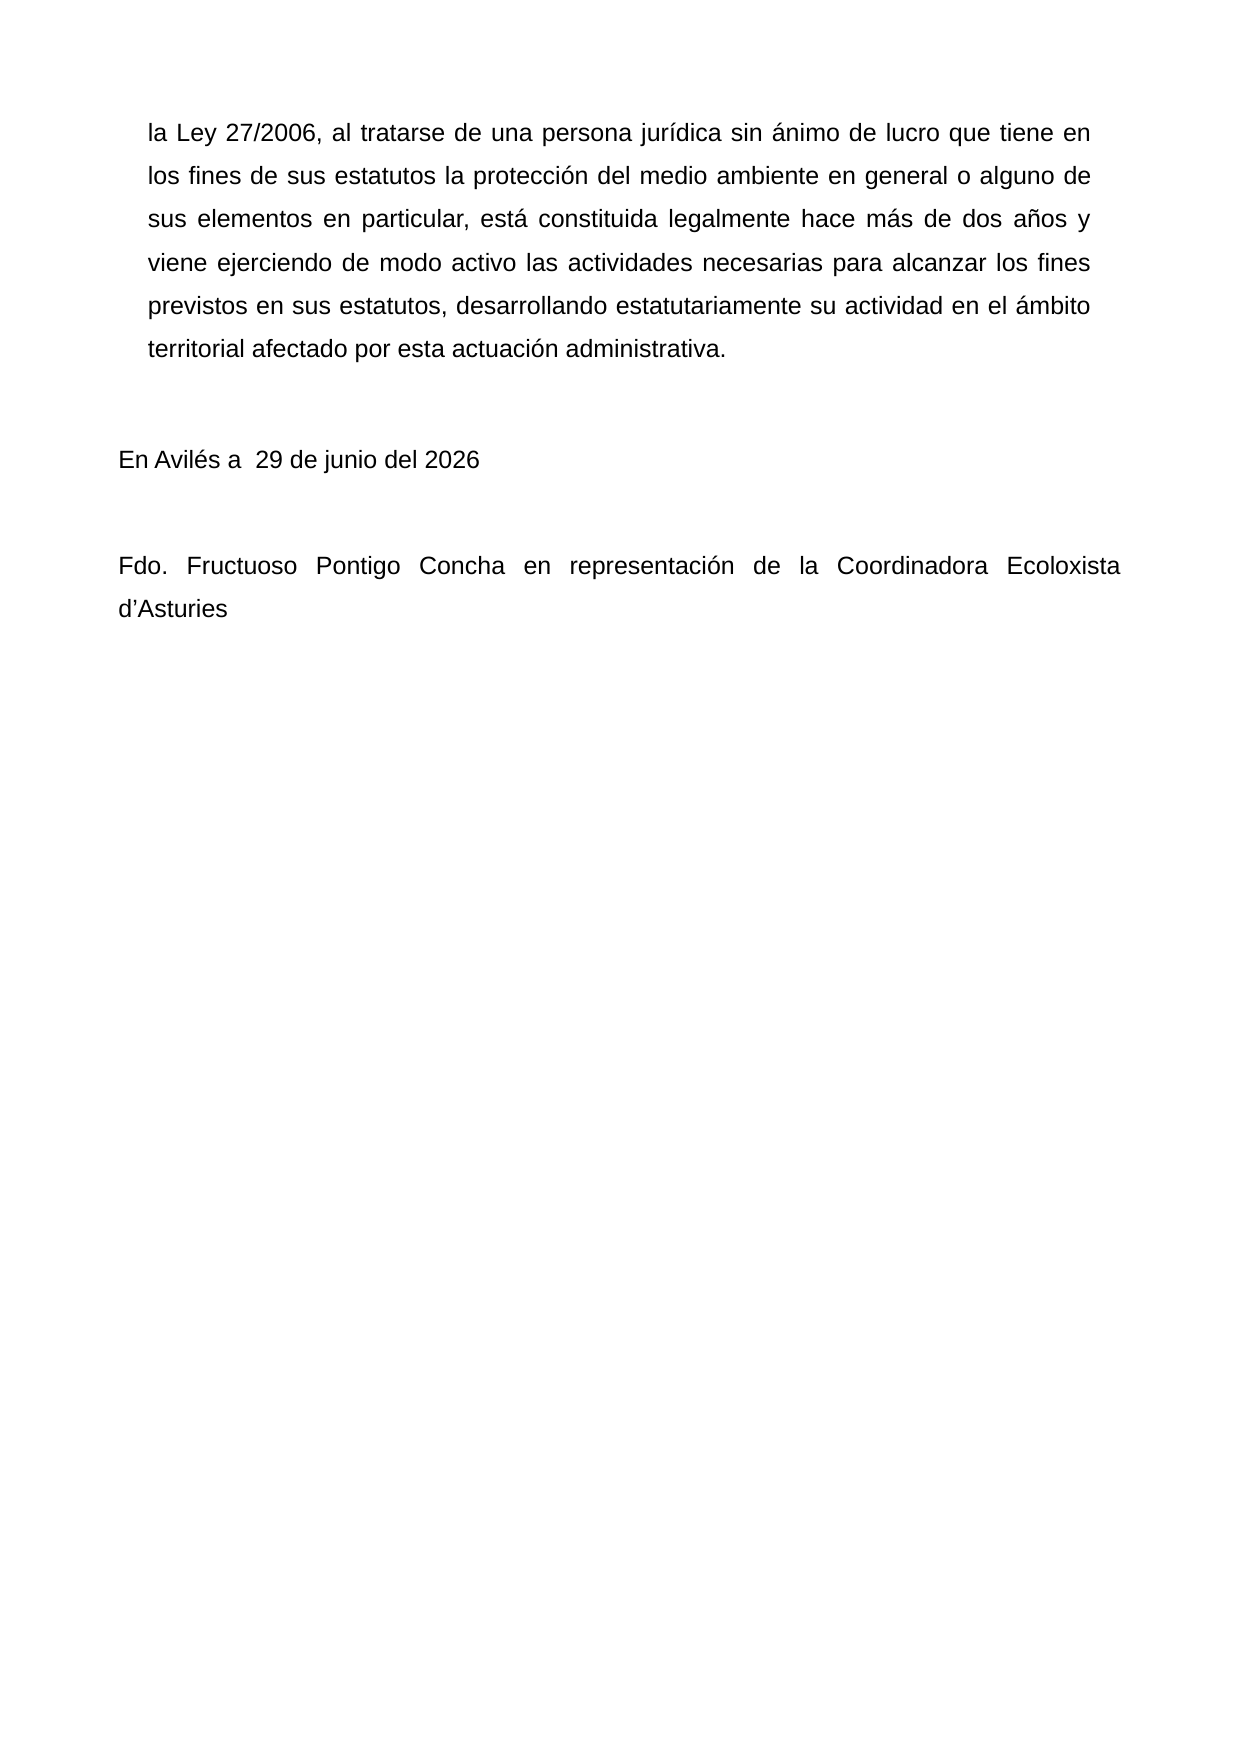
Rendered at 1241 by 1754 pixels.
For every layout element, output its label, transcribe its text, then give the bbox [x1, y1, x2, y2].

text Fdo. Fructuoso Pontigo Concha en representación de la Coordinadora Ecoloxista d’Asturies [118, 551, 1122, 622]
text la Ley 27/2006, al tratarse de una persona jurídica sin ánimo de lucro que tiene en los fines de sus estatutos la protección del medio ambiente en general o alguno de sus elementos en particular, está constituida legalmente hace más de dos años y viene ejerciendo de modo activo las actividades necesarias para alcanzar los fines previstos en sus estatutos, desarrollando estatutariamente su actividad en el ámbito territorial afectado por esta actuación administrativa. [148, 118, 1093, 362]
text En Avilés a 29 de junio del 2026 [118, 445, 1122, 474]
